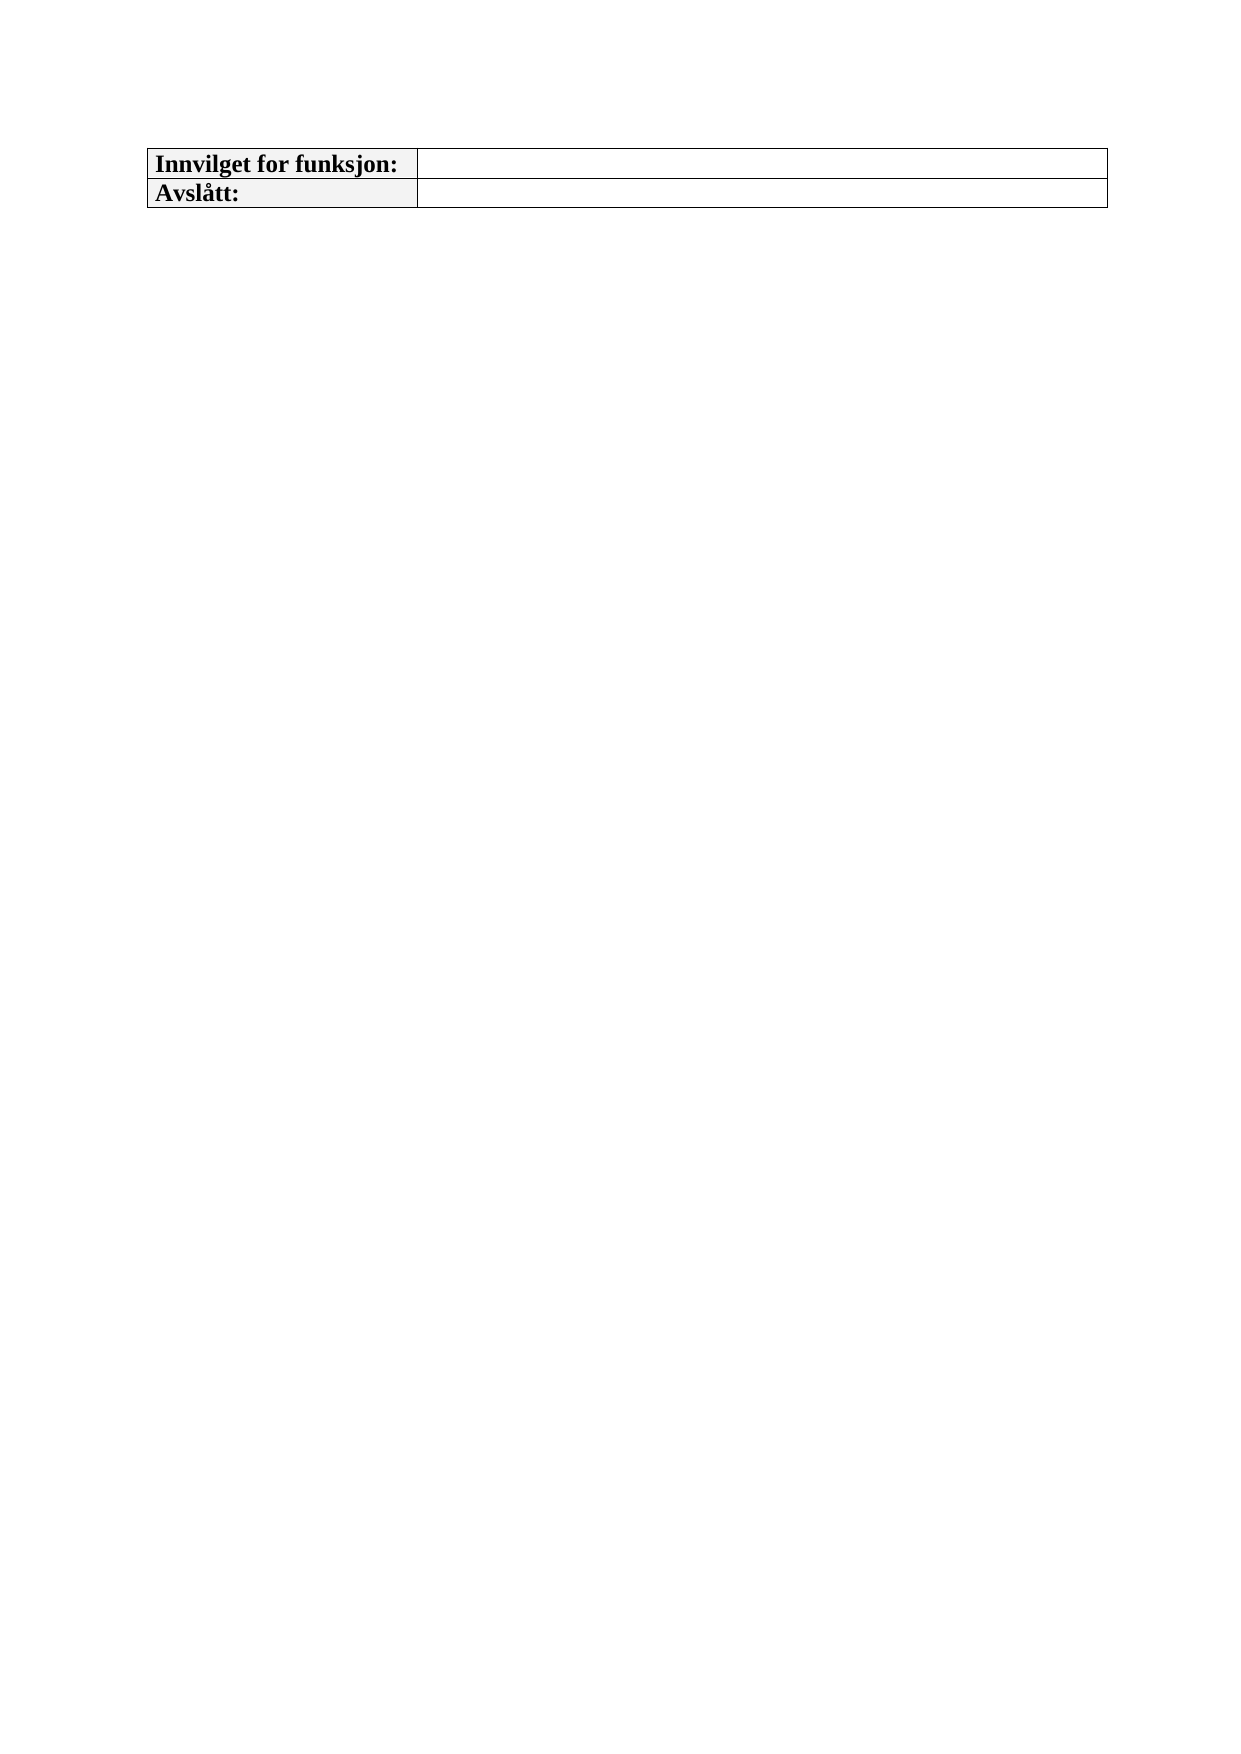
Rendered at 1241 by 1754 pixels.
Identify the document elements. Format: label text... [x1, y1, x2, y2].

table_cell Innvilget for funksjon: [148, 149, 417, 177]
table_cell Avslått: [148, 179, 417, 207]
table_cell [418, 179, 1107, 207]
table_cell [418, 149, 1107, 177]
